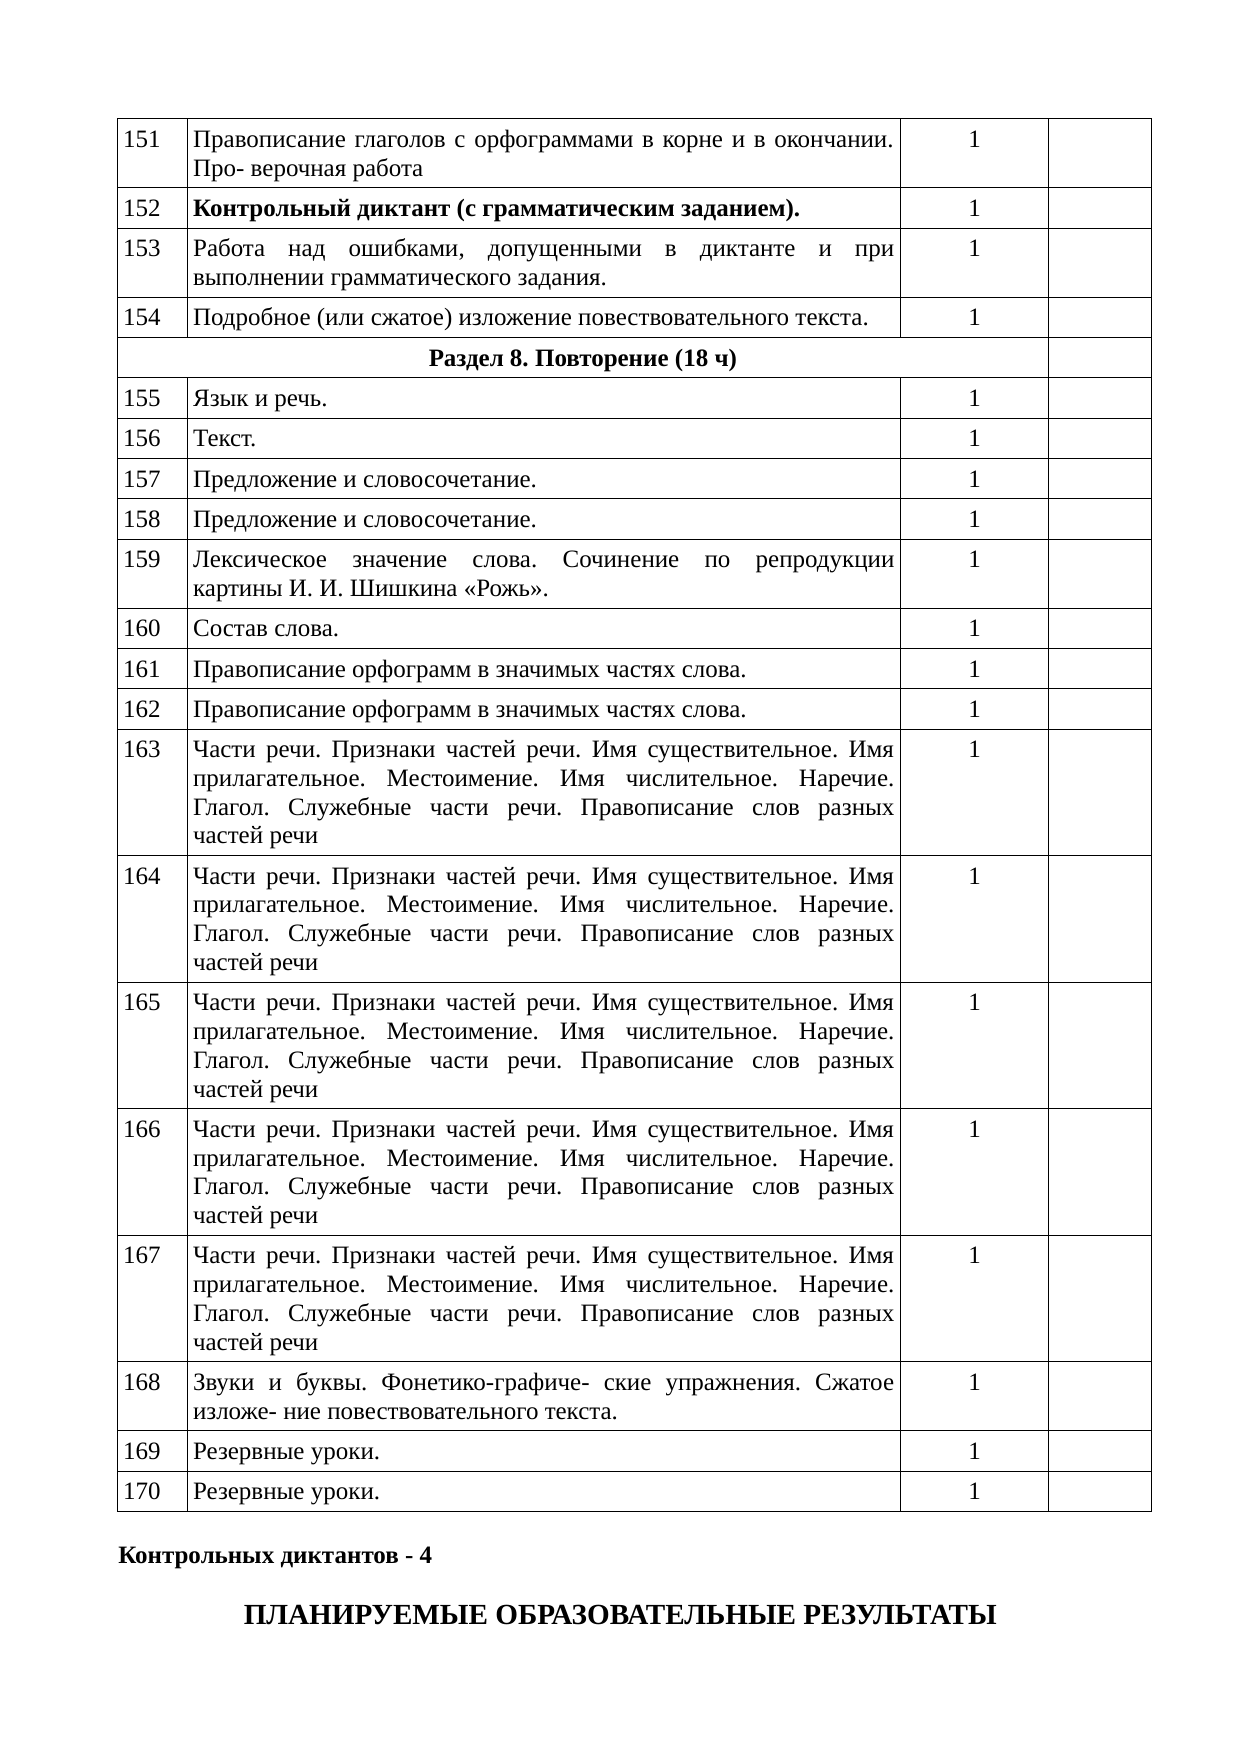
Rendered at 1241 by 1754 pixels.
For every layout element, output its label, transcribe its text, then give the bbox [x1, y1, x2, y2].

table_cell 1 [901, 1472, 1048, 1511]
table_cell 1 [901, 119, 1048, 187]
table_cell Язык и речь. [188, 378, 900, 417]
table_cell Раздел 8. Повторение (18 ч) [118, 338, 1048, 377]
table_cell 167 [118, 1236, 187, 1361]
table_cell 155 [118, 378, 187, 417]
table_cell Правописание орфограмм в значимых частях слова. [188, 649, 900, 688]
table_cell [1049, 609, 1151, 648]
table_cell 168 [118, 1362, 187, 1430]
table_cell [1049, 856, 1151, 982]
table_cell Подробное (или сжатое) изложение повествовательного текста. [188, 298, 900, 337]
table_cell 1 [901, 419, 1048, 458]
table_cell [1049, 378, 1151, 417]
table_cell 159 [118, 540, 187, 607]
table_cell 160 [118, 609, 187, 648]
table_cell 158 [118, 499, 187, 538]
table_cell 161 [118, 649, 187, 688]
table_cell 1 [901, 1236, 1048, 1361]
table_cell 1 [901, 856, 1048, 982]
table_cell 1 [901, 1362, 1048, 1430]
table_cell Части речи. Признаки частей речи. Имя существительное. Имя прилагательное. Местоимение. Имя числительное. Наречие. Глагол. Служебные части речи. Правописание слов разных частей речи [188, 1236, 900, 1361]
table_cell 1 [901, 609, 1048, 648]
table_cell 169 [118, 1431, 187, 1471]
table_cell Правописание орфограмм в значимых частях слова. [188, 689, 900, 728]
table_cell Контрольный диктант (с грамматическим заданием). [188, 188, 900, 227]
table_cell 1 [901, 540, 1048, 607]
table_cell Части речи. Признаки частей речи. Имя существительное. Имя прилагательное. Местоимение. Имя числительное. Наречие. Глагол. Служебные части речи. Правописание слов разных частей речи [188, 856, 900, 982]
table_cell 170 [118, 1472, 187, 1511]
table_cell [1049, 188, 1151, 227]
table_cell [1049, 1362, 1151, 1430]
table_cell [1049, 689, 1151, 728]
table_cell [1049, 649, 1151, 688]
table_cell 1 [901, 689, 1048, 728]
table_cell 153 [118, 229, 187, 297]
table_cell 154 [118, 298, 187, 337]
table_cell 156 [118, 419, 187, 458]
table_cell [1049, 499, 1151, 538]
table_cell 1 [901, 459, 1048, 498]
table_cell Резервные уроки. [188, 1472, 900, 1511]
table_cell Предложение и словосочетание. [188, 499, 900, 538]
table_cell Текст. [188, 419, 900, 458]
table_cell 1 [901, 298, 1048, 337]
table_cell [1049, 1431, 1151, 1471]
table_cell Части речи. Признаки частей речи. Имя существительное. Имя прилагательное. Местоимение. Имя числительное. Наречие. Глагол. Служебные части речи. Правописание слов разных частей речи [188, 983, 900, 1108]
table_cell 1 [901, 1109, 1048, 1235]
text ПЛАНИРУЕМЫЕ ОБРАЗОВАТЕЛЬНЫЕ РЕЗУЛЬТАТЫ [118, 1597, 1122, 1631]
table_cell [1049, 1109, 1151, 1235]
table_cell 1 [901, 229, 1048, 297]
table_cell [1049, 298, 1151, 337]
table_cell 165 [118, 983, 187, 1108]
table_cell 1 [901, 188, 1048, 227]
table_cell Работа над ошибками, допущенными в диктанте и при выполнении грамматического задания. [188, 229, 900, 297]
table_cell [1049, 540, 1151, 607]
table_cell 1 [901, 499, 1048, 538]
table_cell [1049, 983, 1151, 1108]
table_cell 1 [901, 649, 1048, 688]
table_cell 1 [901, 983, 1048, 1108]
table_cell [1049, 229, 1151, 297]
table_cell 151 [118, 119, 187, 187]
table_cell Звуки и буквы. Фонетико-графиче- ские упражнения. Сжатое изложе- ние повествовательного текста. [188, 1362, 900, 1430]
table_cell Предложение и словосочетание. [188, 459, 900, 498]
table_cell [1049, 1472, 1151, 1511]
table_cell 163 [118, 730, 187, 855]
table_cell 1 [901, 1431, 1048, 1471]
table_cell [1049, 1236, 1151, 1361]
table_cell [1049, 730, 1151, 855]
table_cell 1 [901, 378, 1048, 417]
table_cell 166 [118, 1109, 187, 1235]
table_cell Части речи. Признаки частей речи. Имя существительное. Имя прилагательное. Местоимение. Имя числительное. Наречие. Глагол. Служебные части речи. Правописание слов разных частей речи [188, 730, 900, 855]
table_cell [1049, 459, 1151, 498]
table_cell 162 [118, 689, 187, 728]
table_cell Части речи. Признаки частей речи. Имя существительное. Имя прилагательное. Местоимение. Имя числительное. Наречие. Глагол. Служебные части речи. Правописание слов разных частей речи [188, 1109, 900, 1235]
table_cell 152 [118, 188, 187, 227]
table_cell [1049, 338, 1151, 377]
table_cell Правописание глаголов с орфограммами в корне и в окончании. Про- верочная работа [188, 119, 900, 187]
table_cell Резервные уроки. [188, 1431, 900, 1471]
text Контрольных диктантов - 4 [118, 1540, 1122, 1568]
table_cell 157 [118, 459, 187, 498]
table_cell 164 [118, 856, 187, 982]
table_cell Лексическое значение слова. Сочинение по репродукции картины И. И. Шишкина «Рожь». [188, 540, 900, 607]
table_cell [1049, 419, 1151, 458]
table_cell [1049, 119, 1151, 187]
table_cell 1 [901, 730, 1048, 855]
table_cell Состав слова. [188, 609, 900, 648]
